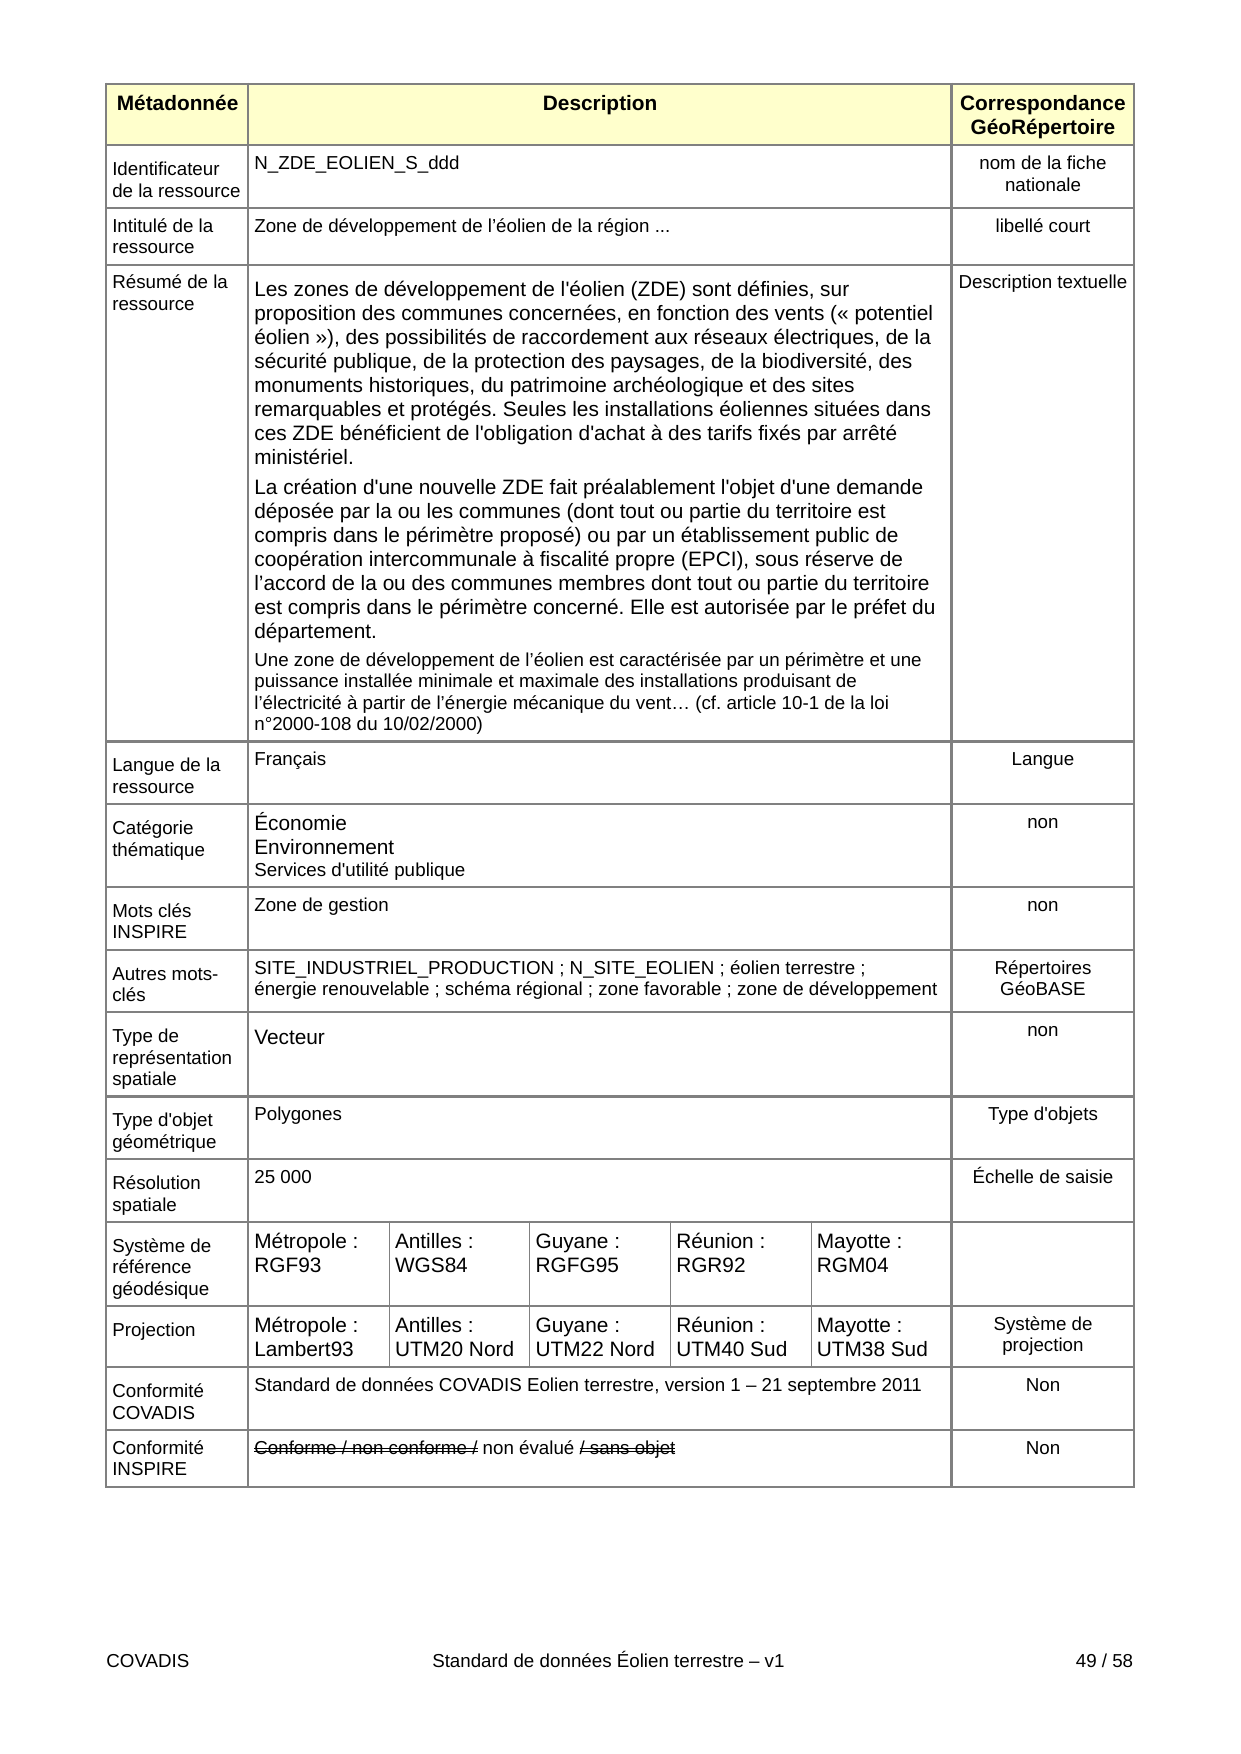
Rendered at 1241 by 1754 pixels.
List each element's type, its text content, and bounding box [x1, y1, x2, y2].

table_cell Métropole : Lambert93 [249, 1307, 389, 1366]
table_cell Mayotte : UTM38 Sud [812, 1307, 950, 1366]
table_cell Langue [953, 743, 1133, 803]
table_cell Type de représentation spatiale [107, 1013, 247, 1095]
table_cell Résolution spatiale [107, 1160, 247, 1221]
table_cell Échelle de saisie [953, 1160, 1133, 1221]
table_cell Description textuelle [953, 266, 1133, 740]
table_cell non [953, 805, 1133, 886]
table_cell Vecteur [249, 1013, 950, 1095]
table_cell SITE_INDUSTRIEL_PRODUCTION ; N_SITE_EOLIEN ; éolien terrestre ; énergie renouvelable ; schéma régional ; zone favorable ; zone de développement [249, 951, 950, 1011]
table_cell Projection [107, 1307, 247, 1366]
table_cell libellé court [953, 209, 1133, 263]
table_cell Système de projection [953, 1307, 1133, 1366]
table_cell Conforme / non conforme / non évalué / sans objet [249, 1431, 950, 1486]
table_cell Zone de développement de l’éolien de la région ... [249, 209, 950, 263]
table_cell Type d'objet géométrique [107, 1098, 247, 1158]
table_cell Catégorie thématique [107, 805, 247, 886]
table_cell Mots clés INSPIRE [107, 888, 247, 949]
table_cell Antilles : WGS84 [390, 1223, 529, 1305]
table_cell Polygones [249, 1098, 950, 1158]
table_cell Système de référence géodésique [107, 1223, 247, 1305]
table_cell Français [249, 743, 950, 803]
table_cell Conformité INSPIRE [107, 1431, 247, 1486]
table_cell Identificateur de la ressource [107, 146, 247, 207]
table_cell Les zones de développement de l'éolien (ZDE) sont définies, sur proposition des communes concernées, en fonction des vents (« potentiel éolien »), des possibilités de raccordement aux réseaux électriques, de la sécurité publique, de la protection des paysages, de la biodiversité, des monuments historiques, du patrimoine archéologique et des sites remarquables et protégés. Seules les installations éoliennes situées dans ces ZDE bénéficient de l'obligation d'achat à des tarifs fixés par arrêté ministériel. La création d'une nouvelle ZDE fait préalablement l'objet d'une demande déposée par la ou les communes (dont tout ou partie du territoire est compris dans le périmètre proposé) ou par un établissement public de coopération intercommunale à fiscalité propre (EPCI), sous réserve de l’accord de la ou des communes membres dont tout ou partie du territoire est compris dans le périmètre concerné. Elle est autorisée par le préfet du département. Une zone de développement de l’éolien est caractérisée par un périmètre et une puissance installée minimale et maximale des installations produisant de l’électricité à partir de l’énergie mécanique du vent… (cf. article 10-1 de la loi n°2000-108 du 10/02/2000) [249, 266, 950, 740]
table_cell Standard de données COVADIS Eolien terrestre, version 1 – 21 septembre 2011 [249, 1368, 950, 1429]
table_cell Répertoires GéoBASE [953, 951, 1133, 1011]
table_cell N_ZDE_EOLIEN_S_ddd [249, 146, 950, 207]
table_cell Mayotte : RGM04 [812, 1223, 950, 1305]
table_cell [953, 1223, 1133, 1305]
table_cell Guyane : RGFG95 [530, 1223, 670, 1305]
table_cell Zone de gestion [249, 888, 950, 949]
table_cell Langue de la ressource [107, 743, 247, 803]
table_cell Autres mots-clés [107, 951, 247, 1011]
table_cell 25 000 [249, 1160, 950, 1221]
table_cell Antilles : UTM20 Nord [390, 1307, 529, 1366]
table_cell Métropole : RGF93 [249, 1223, 389, 1305]
table_cell Économie Environnement Services d'utilité publique [249, 805, 950, 886]
table_header Description [249, 85, 950, 144]
table_cell nom de la fiche nationale [953, 146, 1133, 207]
table_header Métadonnée [107, 85, 247, 144]
table_cell Guyane : UTM22 Nord [530, 1307, 670, 1366]
table_cell Réunion : UTM40 Sud [671, 1307, 811, 1366]
table_cell non [953, 888, 1133, 949]
table_cell Intitulé de la ressource [107, 209, 247, 263]
table_cell Réunion : RGR92 [671, 1223, 811, 1305]
table_cell Non [953, 1431, 1133, 1486]
table_cell non [953, 1013, 1133, 1095]
table_header Correspondance GéoRépertoire [953, 85, 1133, 144]
table_cell Résumé de la ressource [107, 266, 247, 740]
table_cell Type d'objets [953, 1098, 1133, 1158]
table_cell Conformité COVADIS [107, 1368, 247, 1429]
table_cell Non [953, 1368, 1133, 1429]
